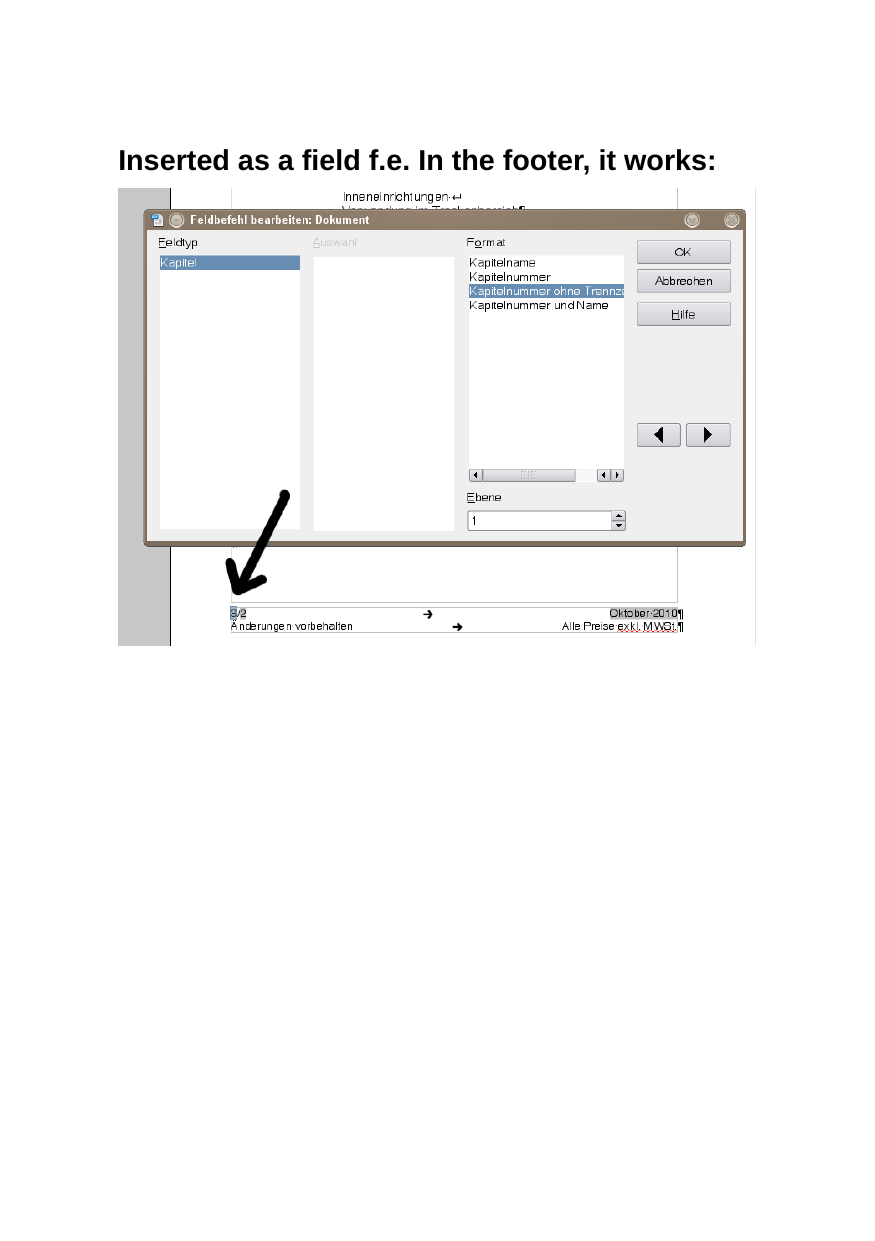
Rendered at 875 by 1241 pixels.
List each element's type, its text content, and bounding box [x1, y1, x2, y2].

subtitle Inserted as a field f.e. In the footer, it works: [118, 143, 756, 176]
picture [118, 188, 756, 646]
